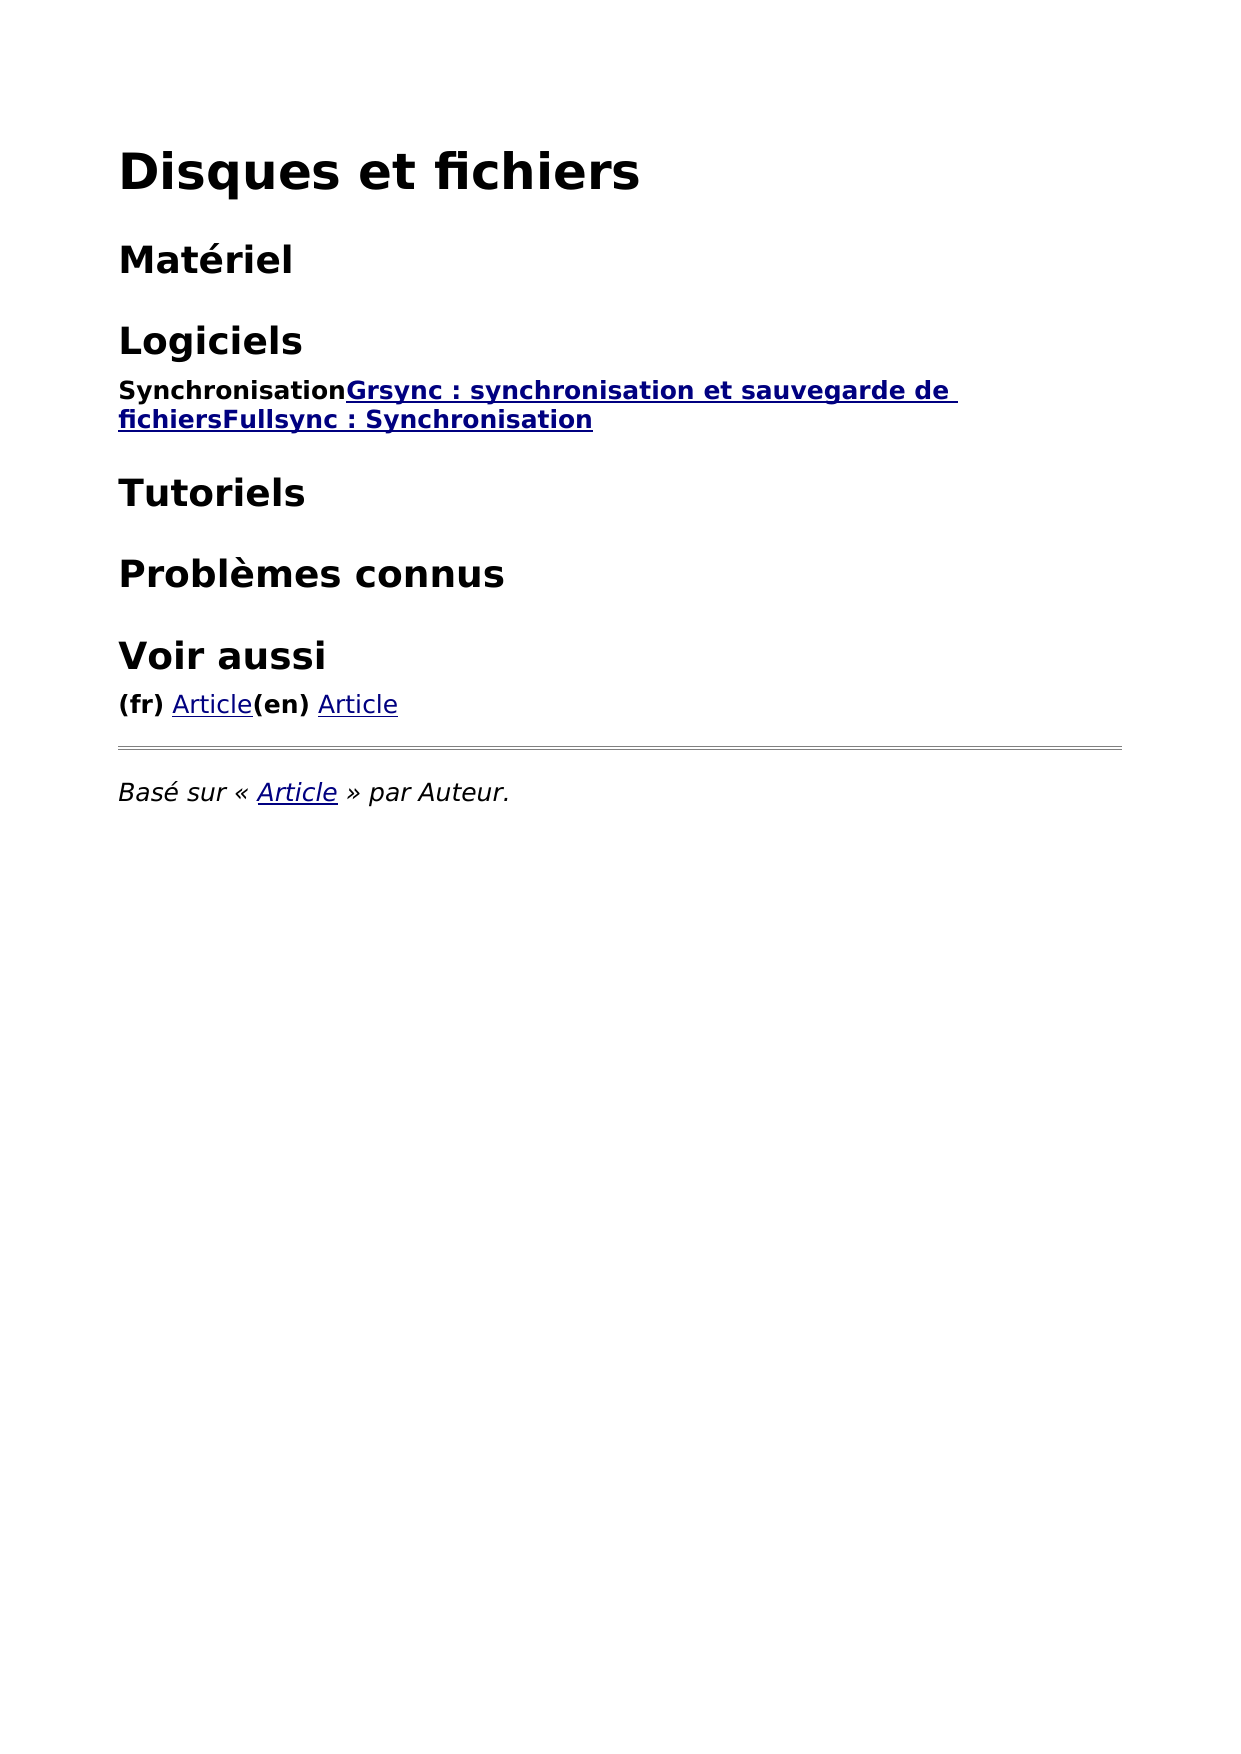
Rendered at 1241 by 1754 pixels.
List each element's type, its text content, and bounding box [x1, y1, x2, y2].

text SynchronisationGrsync : synchronisation et sauvegarde de fichiersFullsync : Synchronisation [118, 376, 1122, 434]
subtitle Tutoriels [118, 472, 1122, 516]
subtitle Matériel [118, 239, 1122, 282]
subtitle Voir aussi [118, 634, 1122, 678]
subtitle Logiciels [118, 320, 1122, 364]
text (fr) Article(en) Article [118, 690, 1122, 719]
subtitle Problèmes connus [118, 553, 1122, 597]
text Basé sur « Article » par Auteur. [118, 778, 1122, 808]
subtitle Disques et fichiers [118, 143, 1122, 201]
